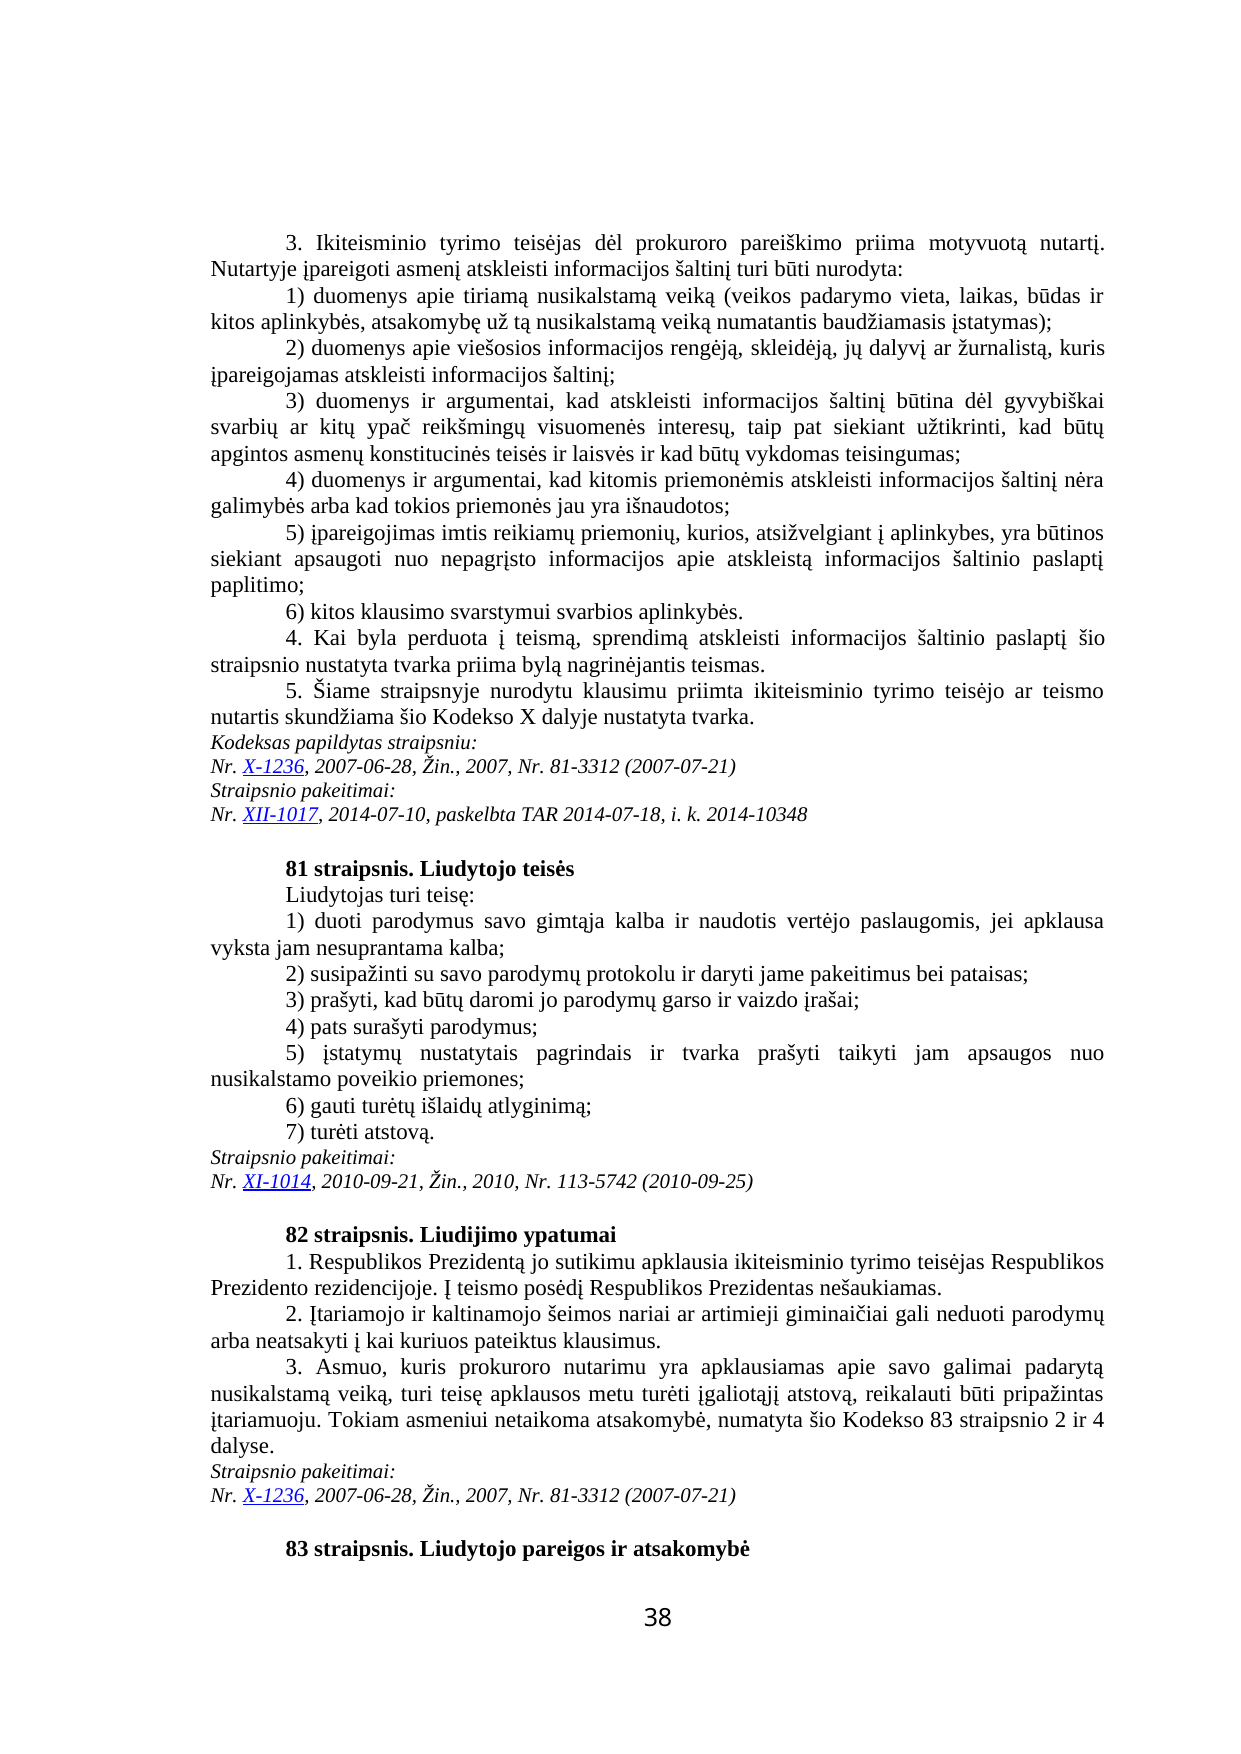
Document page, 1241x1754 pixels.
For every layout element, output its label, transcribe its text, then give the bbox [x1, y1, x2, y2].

text Nr. X-1236, 2007-06-28, Žin., 2007, Nr. 81-3312 (2007-07-21) [210, 754, 1105, 778]
text 2. Įtariamojo ir kaltinamojo šeimos nariai ar artimieji giminaičiai gali neduoti parodymų arba neatsakyti į kai kuriuos pateiktus klausimus. [210, 1301, 1105, 1353]
text 2) duomenys apie viešosios informacijos rengėją, skleidėją, jų dalyvį ar žurnalistą, kuris įpareigojamas atskleisti informacijos šaltinį; [210, 334, 1105, 387]
text Straipsnio pakeitimai: [210, 1144, 1105, 1169]
text Straipsnio pakeitimai: [210, 1459, 1105, 1483]
text Nr. XII-1017, 2014-07-10, paskelbta TAR 2014-07-18, i. k. 2014-10348 [210, 802, 1105, 826]
text 83 straipsnis. Liudytojo pareigos ir atsakomybė [210, 1536, 1105, 1562]
text 2) susipažinti su savo parodymų protokolu ir daryti jame pakeitimus bei pataisas; [210, 960, 1105, 986]
text 1. Respublikos Prezidentą jo sutikimu apklausia ikiteisminio tyrimo teisėjas Respublikos Prezidento rezidencijoje. Į teismo posėdį Respublikos Prezidentas nešaukiamas. [210, 1248, 1105, 1301]
text Liudytojas turi teisę: [210, 881, 1105, 907]
text 6) kitos klausimo svarstymui svarbios aplinkybės. [210, 598, 1105, 624]
text 3) duomenys ir argumentai, kad atskleisti informacijos šaltinį būtina dėl gyvybiškai svarbių ar kitų ypač reikšmingų visuomenės interesų, taip pat siekiant užtikrinti, kad būtų apgintos asmenų konstitucinės teisės ir laisvės ir kad būtų vykdomas teisingumas; [210, 387, 1105, 466]
text 5. Šiame straipsnyje nurodytu klausimu priimta ikiteisminio tyrimo teisėjo ar teismo nutartis skundžiama šio Kodekso X dalyje nustatyta tvarka. [210, 677, 1105, 730]
text 7) turėti atstovą. [210, 1118, 1105, 1144]
text 3) prašyti, kad būtų daromi jo parodymų garso ir vaizdo įrašai; [210, 986, 1105, 1013]
text 3. Ikiteisminio tyrimo teisėjas dėl prokuroro pareiškimo priima motyvuotą nutartį. Nutartyje įpareigoti asmenį atskleisti informacijos šaltinį turi būti nurodyta: [210, 229, 1105, 282]
text 3. Asmuo, kuris prokuroro nutarimu yra apklausiamas apie savo galimai padarytą nusikalstamą veiką, turi teisę apklausos metu turėti įgaliotąjį atstovą, reikalauti būti pripažintas įtariamuoju. Tokiam asmeniui netaikoma atsakomybė, numatyta šio Kodekso 83 straipsnio 2 ir 4 dalyse. [210, 1353, 1105, 1459]
text 4) duomenys ir argumentai, kad kitomis priemonėmis atskleisti informacijos šaltinį nėra galimybės arba kad tokios priemonės jau yra išnaudotos; [210, 466, 1105, 519]
text Nr. X-1236, 2007-06-28, Žin., 2007, Nr. 81-3312 (2007-07-21) [210, 1483, 1105, 1507]
text 4. Kai byla perduota į teismą, sprendimą atskleisti informacijos šaltinio paslaptį šio straipsnio nustatyta tvarka priima bylą nagrinėjantis teismas. [210, 624, 1105, 677]
text 82 straipsnis. Liudijimo ypatumai [210, 1221, 1105, 1248]
text 5) įstatymų nustatytais pagrindais ir tvarka prašyti taikyti jam apsaugos nuo nusikalstamo poveikio priemones; [210, 1039, 1105, 1092]
text Kodeksas papildytas straipsniu: [210, 730, 1105, 754]
text Straipsnio pakeitimai: [210, 778, 1105, 802]
text 5) įpareigojimas imtis reikiamų priemonių, kurios, atsižvelgiant į aplinkybes, yra būtinos siekiant apsaugoti nuo nepagrįsto informacijos apie atskleistą informacijos šaltinio paslaptį paplitimo; [210, 519, 1105, 598]
text 1) duoti parodymus savo gimtąja kalba ir naudotis vertėjo paslaugomis, jei apklausa vyksta jam nesuprantama kalba; [210, 907, 1105, 960]
text 4) pats surašyti parodymus; [210, 1013, 1105, 1039]
text Nr. XI-1014, 2010-09-21, Žin., 2010, Nr. 113-5742 (2010-09-25) [210, 1169, 1105, 1193]
text 81 straipsnis. Liudytojo teisės [210, 855, 1105, 881]
text 6) gauti turėtų išlaidų atlyginimą; [210, 1092, 1105, 1118]
text 1) duomenys apie tiriamą nusikalstamą veiką (veikos padarymo vieta, laikas, būdas ir kitos aplinkybės, atsakomybę už tą nusikalstamą veiką numatantis baudžiamasis įstatymas); [210, 282, 1105, 334]
